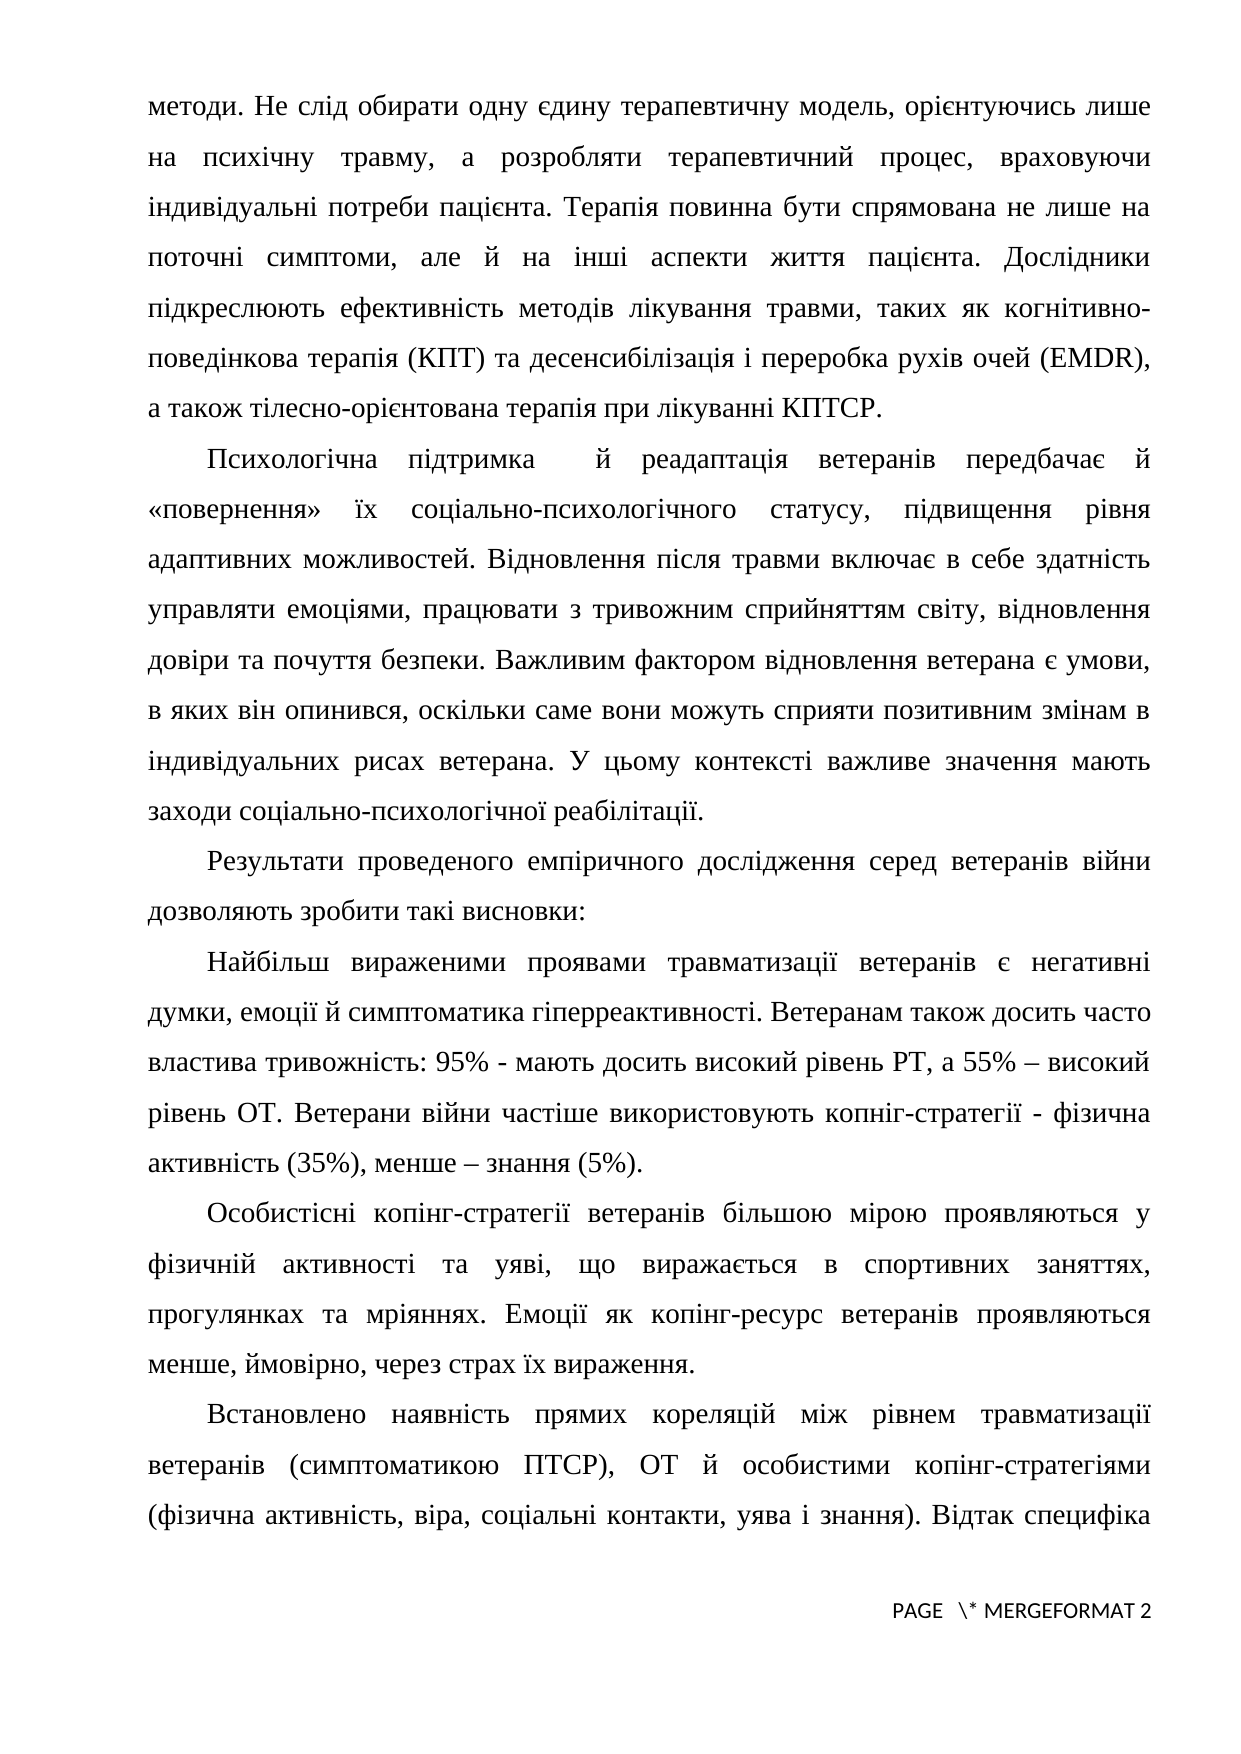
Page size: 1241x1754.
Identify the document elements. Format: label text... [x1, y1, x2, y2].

text Результати проведеного емпіричного дослідження серед ветеранів війни дозволяють зробити такі висновки: [148, 843, 1152, 927]
text Особистісні копінг-стратегії ветеранів більшою мірою проявляються у фізичній активності та уяві, що виражається в спортивних заняттях, прогулянках та мріяннях. Емоції як копінг-ресурс ветеранів проявляються менше, ймовірно, через страх їх вираження. [148, 1195, 1152, 1380]
text методи. Не слід обирати одну єдину терапевтичну модель, орієнтуючись лише на психічну травму, а розробляти терапевтичний процес, враховуючи індивідуальні потреби пацієнта. Терапія повинна бути спрямована не лише на поточні симптоми, але й на інші аспекти життя пацієнта. Дослідники підкреслюють ефективність методів лікування травми, таких як когнітивно-поведінкова терапія (КПТ) та десенсибілізація і переробка рухів очей (EMDR), а також тілесно-орієнтована терапія при лікуванні КПТСР. [148, 88, 1152, 424]
text Встановлено наявність прямих кореляцій між рівнем травматизації ветеранів (симптоматикою ПТСР), ОТ й особистими копінг-стратегіями (фізична активність, віра, соціальні контакти, уява і знання). Відтак специфіка [148, 1397, 1152, 1531]
text Психологічна підтримка й реадаптація ветеранів передбачає й «повернення» їх соціально-психологічного статусу, підвищення рівня адаптивних можливостей. Відновлення після травми включає в себе здатність управляти емоціями, працювати з тривожним сприйняттям світу, відновлення довіри та почуття безпеки. Важливим фактором відновлення ветерана є умови, в яких він опинився, оскільки саме вони можуть сприяти позитивним змінам в індивідуальних рисах ветерана. У цьому контексті важливе значення мають заходи соціально-психологічної реабілітації. [148, 441, 1152, 826]
text Найбільш вираженими проявами травматизації ветеранів є негативні думки, емоції й симптоматика гіперреактивності. Ветеранам також досить часто властива тривожність: 95% - мають досить високий рівень РТ, а 55% – високий рівень ОТ. Ветерани війни частіше використовують копніг-стратегії - фізична активність (35%), менше – знання (5%). [148, 944, 1152, 1179]
